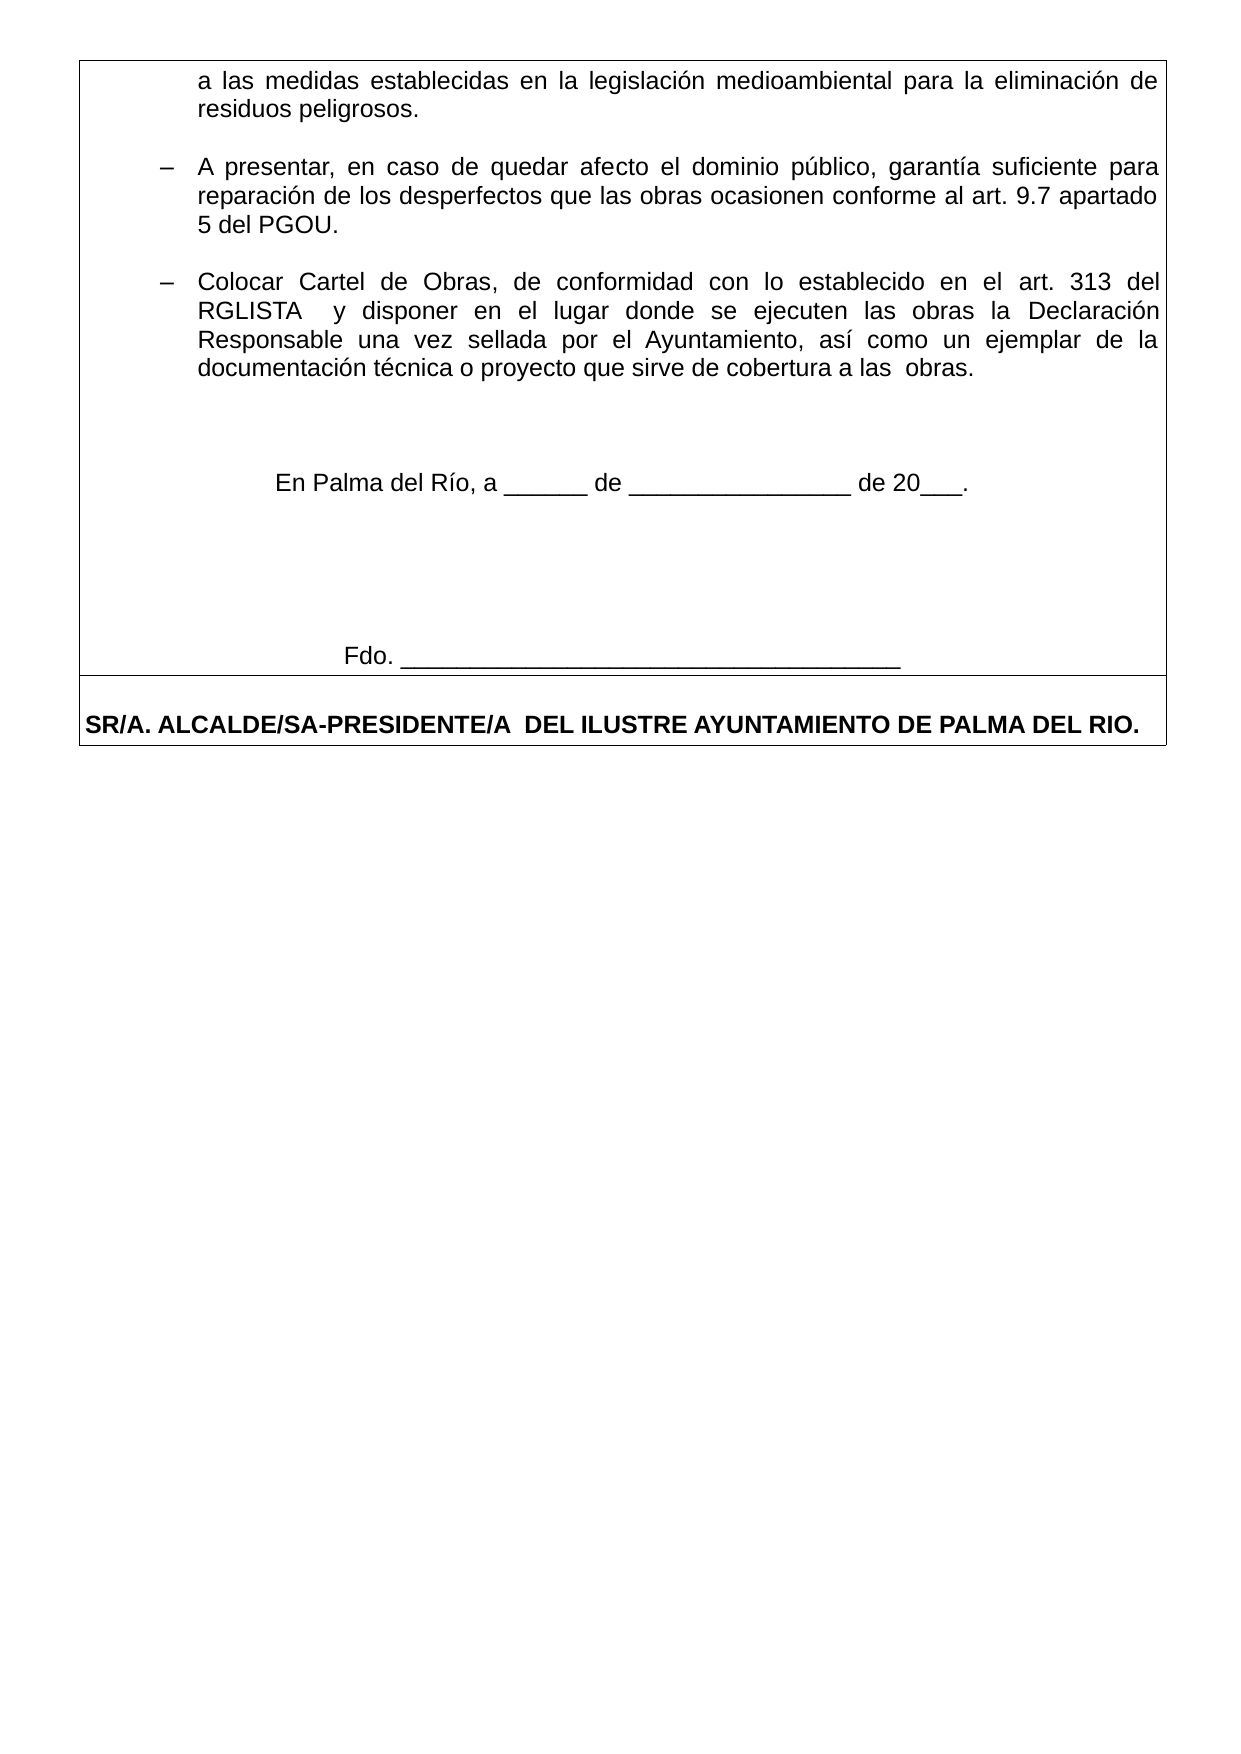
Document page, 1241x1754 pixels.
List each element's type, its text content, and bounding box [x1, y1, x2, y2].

table_cell Bajo mi responsabilidad, DECLARO mediante el presente documento, de conformidad con lo establecido en el art. 289 del RGLISTA: Que se pretende realizar obras en el (solar/inmueble) ____________________propiedad de ___________________________ situado en _______________________________ de esta población , de Referencia Catastral_________________________________________, Finca Registral Nº _____________________cuyo presupuesto asciende a la cantidad de _________________________(Presupuesto Ejecución Material-Sin IVA) con Fecha Inicio de las obras _______________________ Duración de las obras _________________________Superficie afectada por la obra __________________, que se realizarán bajo la dirección técnica del/los ______________________________________________________________________, D.____________________________________________________________________ Que las obras son las que el art. 138 de la LISTA y art. 293 del RGLISTA, en los apartados que se indican, sujeta a DECLARACIÓN RESPONSABLE y consisten en: Art. 138 1.a) de la LISTA: La realización de obras de escasa entidad constructiva y sencillez técnica que no requieran proyecto de acuerdo con la legislación vigente: Modificación, reforma o rehabilitación parcial de una construcción o instalación de escasa entidad constructiva y sencillez técnica que no tengan, de forma eventual o permanente, carácter residencial ni público y se desarrollen en una sola planta. Cerramientos y vallados en suelo urbano. Obras menores, tales como sustitución, renovación o reparación de revestimientos, alicatados, pavimentos, falsos techos, carpintería interior, fontanería, instalaciones eléctricas, enlucidos y pinturas, etc. Otras consistentes _______________________________________________ ________________________________________________________________ Art. 138 1.b) de la LISTA: Las obras en edificaciones o instalaciones existentes que sean conformes con la ordenación territorial y urbanística o se encuentren en situación legal de fuera de ordenación, situadas en suelo urbano no sometido a actuaciones de transformación urbanística, siempre que no alteren los parámetros de ocupación y altura, ni conlleven incrementos en la edificabilidad o en el número de viviendas. Art. 138 1.c) de la LISTA: Las obras en edificaciones e instalaciones existentes que sean conformes con la ordenación territorial y urbanística o se encuentren en situación legal de fuera de ordenación, situadas en suelo rústico y que tengan por objeto la mejora de las condiciones de eficiencia energética, la integración de instalaciones de energía renovable o la reducción de su impacto ambiental, siempre que no supongan obras de nueva planta o aumento de la superficie construida. Art. 138 1.f) de la LISTA: Los cambios de uso en edificaciones, o parte de ellas que sean conformes con la ordenación territorial y urbanística o se encuentren en situación legal de fuera de ordenación, situadas en suelo urbano no sometido a actuaciones de transformación urbanística, siempre que no incrementen el número de viviendas y el uso a implantar se encuentre dentro de los permitidos por dicha ordenación. Art. 293 1.g) del RGLISTA: Las obras en edificaciones e instalaciones existentes en suelo urbano que se destinen a la instalación de aprovechamiento térmico de energías renovables en viviendas, la instalación de autoconsumo eléctrico con energías renovables de hasta 100 kW, y la instalación de puntos de recarga de vehículos eléctricos, excepto en edificaciones del patrimonio histórico-artístico con la categoría de bien de interés cultural. Art. 293 1.h) del RGLISTA: Las alteraciones en la ejecución material de las obras con previa licencia urbanística otorgada, siempre que dichas modificaciones no estén sometidas a licencia urbanística. Art. 293 1.i) del RGLISTA: Los trabajos previos a la construcción, tales como sondeos, prospecciones, catas, ensayos y limpieza de solares. Art. 293 1.j) del RGLISTA: Los trabajos de investigación relacionados con actividades mineras que no afecten a la configuración de los terrenos ni comporten movimientos de tierra sujetos a licencia urbanística. Art. 293 1.k) del RGLISTA: La instalación o ubicación de construcciones prefabricadas e instalaciones similares en suelo urbano, cuando acrediten un carácter provisional y temporal y para su puesta en funcionamiento requieran exclusivamente obras de escasa entidad constructiva y sencillez técnica que no precisen proyecto de acuerdo con la legislación vigente. Que las actuaciones del apartado anterior (__) si / (__) no - señalar lo que proceda- requieren de alguna autorización o informe administrativo previo para el ejercicio del derecho conforme a la normativa sectorial de aplicación (medioambiental, carreteras, aguas, riesgo de inundación, etc.) que acompaño en caso de ser afirmativo o adjuntando certificado administrativo del silencio positivo producido, que me permite suscribir la presente Declaración Responsable. Que manifiesto, bajo mi responsabilidad, que CUMPLO CON LA NORMATIVA URBANÍSTICA Y SECTORIAL VIGENTE. Que DISPONE DE LA DOCUMENTACIÓN que así lo acredita y que se COMPROMETE A MANTENER SU CUMPLIMIENTO durante la vigencia de la realización de las obras, y en concreto: La Normativa Urbanística establecida en el Plan General de Ordenación Urbanística de esta ciudad así como en la LISTA y RGLISTA. Ley 38/1999, de 5 de noviembre, de Ordenación de la Edificación y Código Técnico de la Edificación CTE. Decreto 293/2009, por el que se aprueba el reglamento que regula las normas para la accesibilidad en las infraestructuras, el urbanismo, la edificación y el transporte en Andalucía. Reglamento Electrotécnico de Baja Tensión. Legislación de Prevención de Riegos Laborales. Real Decreto 105/2008 de 1 de febrero, por el que se regula la producción y gestión de los residuos de construcción y demolición. RD 1627/97 de Disposiciones Mínimas de Seguridad y Salud en las obras de la construcción. Que los datos consignados en este documento son ciertos y que soy conocedor de que la inexactitud, falsedad u omisión de los datos de esta declaración, faculta a la Administración para acordar la suspensión de las obras y las consecuencias que de ello se deriven. Así mismo declaro conocer que las actuaciones sometidas a declaración responsable que se realicen sin que se haya presentado, cuando sea preceptiva, o que excedan de lo declarado, se considerarán como actuaciones sin licencia a todos los efectos, siéndoles de aplicación el régimen de restablecimiento de la legalidad y sancionador previsto en la LISTA y RGLISTA, para los actos y usos sin licencia. El que suscribe se compromete a : Si varía la fecha de inicio de las obras recogidas en el apartado 1 de la presente Declaración, a comunicar al Ayuntamiento, mediante modelo normalizado, el inicio de las obras con una antelación de 15 días como mínimo. Autorizar al Ayuntamiento, para que sus Técnicos o Agentes pueden acceder a las obras, para que la Administración pueda realizar en cualquier momento, las actuaciones de comprobación, inspección y control que sean necesarias para verificar el cumplimiento de los requisitos normativos a los que estuviera sometida la actuación. Adoptar cuantas medidas fueran necesarias con el fin de garantizar la seguridad de personas y bienes, así como las tendentes a evitar cualquier accidente que pudiera producirse a causa de la instalación de agua potable, electricidad, conexión a red de alcantarillado, andamios, vallas protectoras, etc. Si el acto supone ocupación de la vía pública o utilización del dominio público, y la posible interacción con los viandantes o tráfico rodado, a dar cumplimiento a lo previsto en la Ordenanza Municipal de Trafico, Circulación de Vehículos a Motor y Seguridad Vial. No afectar a elementos Urbanos o servicios públicos (Alumbrado/ saneamiento/ pavimentación/red de agua potable/ etc.). Una vez concluidas las obras, se repondrán todos los elementos urbanos afectados por las mismas. Que en el caso de llevarse a cabo las obras en un inmueble que cuenta con Declaración de Situación Legal de Fuera de Ordenación o Asimilado a Fuera de Ordenación, renuncio expresamente al posible incremento del valor del inmueble que pudiera producirse como consecuencia de la ejecución de las obras. Que me comprometo a ejecutar las obras o exigir a la empresa o autónomo que las ejecute, en su caso, el cumplimiento de la legislación vigente en materia de prevención de riesgos laborales y seguridad en las obras de construcción, y que la gestión de los residuos se llevara a cabo según lo establecido en la normativa en materia de gestión de residuos de la construcción y, cuando corresponda, con arreglo a las medidas establecidas en la legislación medioambiental para la eliminación de residuos peligrosos. A presentar, en caso de quedar afecto el dominio público, garantía suficiente para reparación de los desperfectos que las obras ocasionen conforme al art. 9.7 apartado 5 del PGOU. Colocar Cartel de Obras, de conformidad con lo establecido en el art. 313 del RGLISTA y disponer en el lugar donde se ejecuten las obras la Declaración Responsable una vez sellada por el Ayuntamiento, así como un ejemplar de la documentación técnica o proyecto que sirve de cobertura a las obras. En Palma del Río, a ______ de ________________ de 20___. Fdo. ____________________________________ [80, 61, 1166, 675]
table_cell SR/A. ALCALDE/SA-PRESIDENTE/A DEL ILUSTRE AYUNTAMIENTO DE PALMA DEL RIO. [80, 676, 1166, 744]
